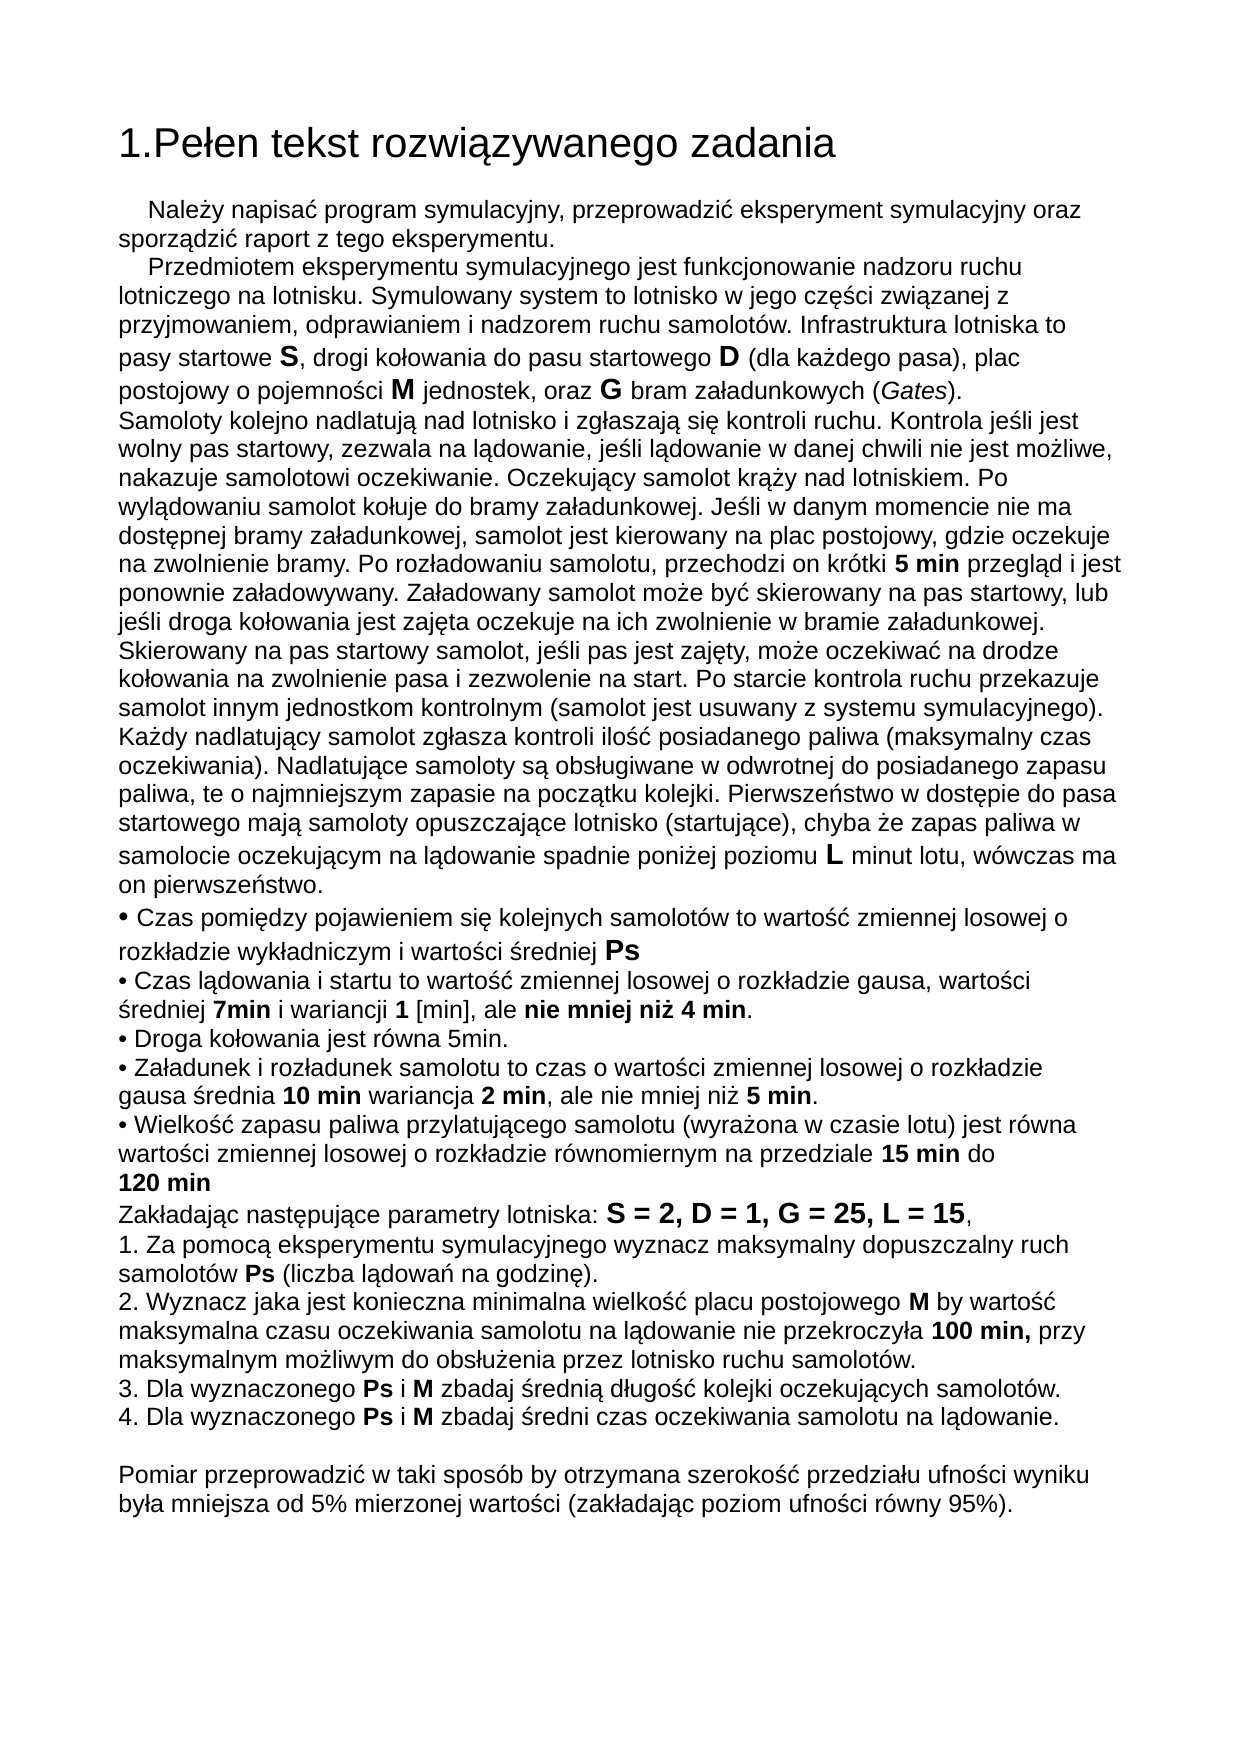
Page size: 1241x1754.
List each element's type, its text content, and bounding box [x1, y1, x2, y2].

text • Czas pomiędzy pojawieniem się kolejnych samolotów to wartość zmiennej losowej o [118, 899, 1122, 933]
text Skierowany na pas startowy samolot, jeśli pas jest zajęty, może oczekiwać na drodze [118, 636, 1122, 664]
text Pomiar przeprowadzić w taki sposób by otrzymana szerokość przedziału ufności wyniku była mniejsza od 5% mierzonej wartości (zakładając poziom ufności równy 95%). [118, 1460, 1122, 1517]
text Samoloty kolejno nadlatują nad lotnisko i zgłaszają się kontroli ruchu. Kontrola jeśli jest [118, 406, 1122, 434]
text 2. Wyznacz jaka jest konieczna minimalna wielkość placu postojowego M by wartość [118, 1287, 1122, 1316]
text sporządzić raport z tego eksperymentu. [118, 223, 1122, 252]
text oczekiwania). Nadlatujące samoloty są obsługiwane w odwrotnej do posiadanego zapasu [118, 751, 1122, 779]
text samolocie oczekującym na lądowanie spadnie poniżej poziomu L minut lotu, wówczas ma on pierwszeństwo. [118, 837, 1122, 899]
text Zakładając następujące parametry lotniska: S = 2, D = 1, G = 25, L = 15, [118, 1196, 1122, 1230]
text średniej 7min i wariancji 1 [min], ale nie mniej niż 4 min. [118, 995, 1122, 1024]
text dostępnej bramy załadunkowej, samolot jest kierowany na plac postojowy, gdzie oczekuje na zwolnienie bramy. Po rozładowaniu samolotu, przechodzi on krótki 5 min przegląd i jest [118, 521, 1122, 578]
text maksymalnym możliwym do obsłużenia przez lotnisko ruchu samolotów. [118, 1345, 1122, 1373]
text paliwa, te o najmniejszym zapasie na początku kolejki. Pierwszeństwo w dostępie do pasa [118, 779, 1122, 808]
text 120 min [118, 1167, 1122, 1196]
text samolot innym jednostkom kontrolnym (samolot jest usuwany z systemu symulacyjnego). [118, 693, 1122, 722]
text 1. Za pomocą eksperymentu symulacyjnego wyznacz maksymalny dopuszczalny ruch [118, 1230, 1122, 1258]
text gausa średnia 10 min wariancja 2 min, ale nie mniej niż 5 min. [118, 1081, 1122, 1110]
text samolotów Ps (liczba lądowań na godzinę). [118, 1258, 1122, 1287]
text 4. Dla wyznaczonego Ps i M zbadaj średni czas oczekiwania samolotu na lądowanie. [118, 1402, 1122, 1431]
text wylądowaniu samolot kołuje do bramy załadunkowej. Jeśli w danym momencie nie ma [118, 492, 1122, 521]
text ponownie załadowywany. Załadowany samolot może być skierowany na pas startowy, lub [118, 578, 1122, 607]
text Należy napisać program symulacyjny, przeprowadzić eksperyment symulacyjny oraz [118, 195, 1122, 223]
text • Czas lądowania i startu to wartość zmiennej losowej o rozkładzie gausa, wartości [118, 966, 1122, 995]
text wolny pas startowy, zezwala na lądowanie, jeśli lądowanie w danej chwili nie jest możliwe, [118, 434, 1122, 463]
text Przedmiotem eksperymentu symulacyjnego jest funkcjonowanie nadzoru ruchu lotniczego na lotnisku. Symulowany system to lotnisko w jego części związanej z przyjmowaniem, odprawianiem i nadzorem ruchu samolotów. Infrastruktura lotniska to pasy startowe S, drogi kołowania do pasu startowego D (dla każdego pasa), plac postojowy o pojemności M jednostek, oraz G bram załadunkowych (Gates). [118, 252, 1122, 406]
text • Droga kołowania jest równa 5min. [118, 1024, 1122, 1052]
text startowego mają samoloty opuszczające lotnisko (startujące), chyba że zapas paliwa w [118, 808, 1122, 837]
text wartości zmiennej losowej o rozkładzie równomiernym na przedziale 15 min do [118, 1139, 1122, 1167]
text • Wielkość zapasu paliwa przylatującego samolotu (wyrażona w czasie lotu) jest równa [118, 1110, 1122, 1139]
text 1.Pełen tekst rozwiązywanego zadania [118, 118, 1122, 166]
text maksymalna czasu oczekiwania samolotu na lądowanie nie przekroczyła 100 min, przy [118, 1316, 1122, 1345]
text nakazuje samolotowi oczekiwanie. Oczekujący samolot krąży nad lotniskiem. Po [118, 463, 1122, 492]
text 3. Dla wyznaczonego Ps i M zbadaj średnią długość kolejki oczekujących samolotów. [118, 1373, 1122, 1402]
text • Załadunek i rozładunek samolotu to czas o wartości zmiennej losowej o rozkładzie [118, 1052, 1122, 1081]
text Każdy nadlatujący samolot zgłasza kontroli ilość posiadanego paliwa (maksymalny czas [118, 722, 1122, 751]
text kołowania na zwolnienie pasa i zezwolenie na start. Po starcie kontrola ruchu przekazuje [118, 664, 1122, 693]
text jeśli droga kołowania jest zajęta oczekuje na ich zwolnienie w bramie załadunkowej. [118, 607, 1122, 636]
text rozkładzie wykładniczym i wartości średniej Ps [118, 933, 1122, 966]
